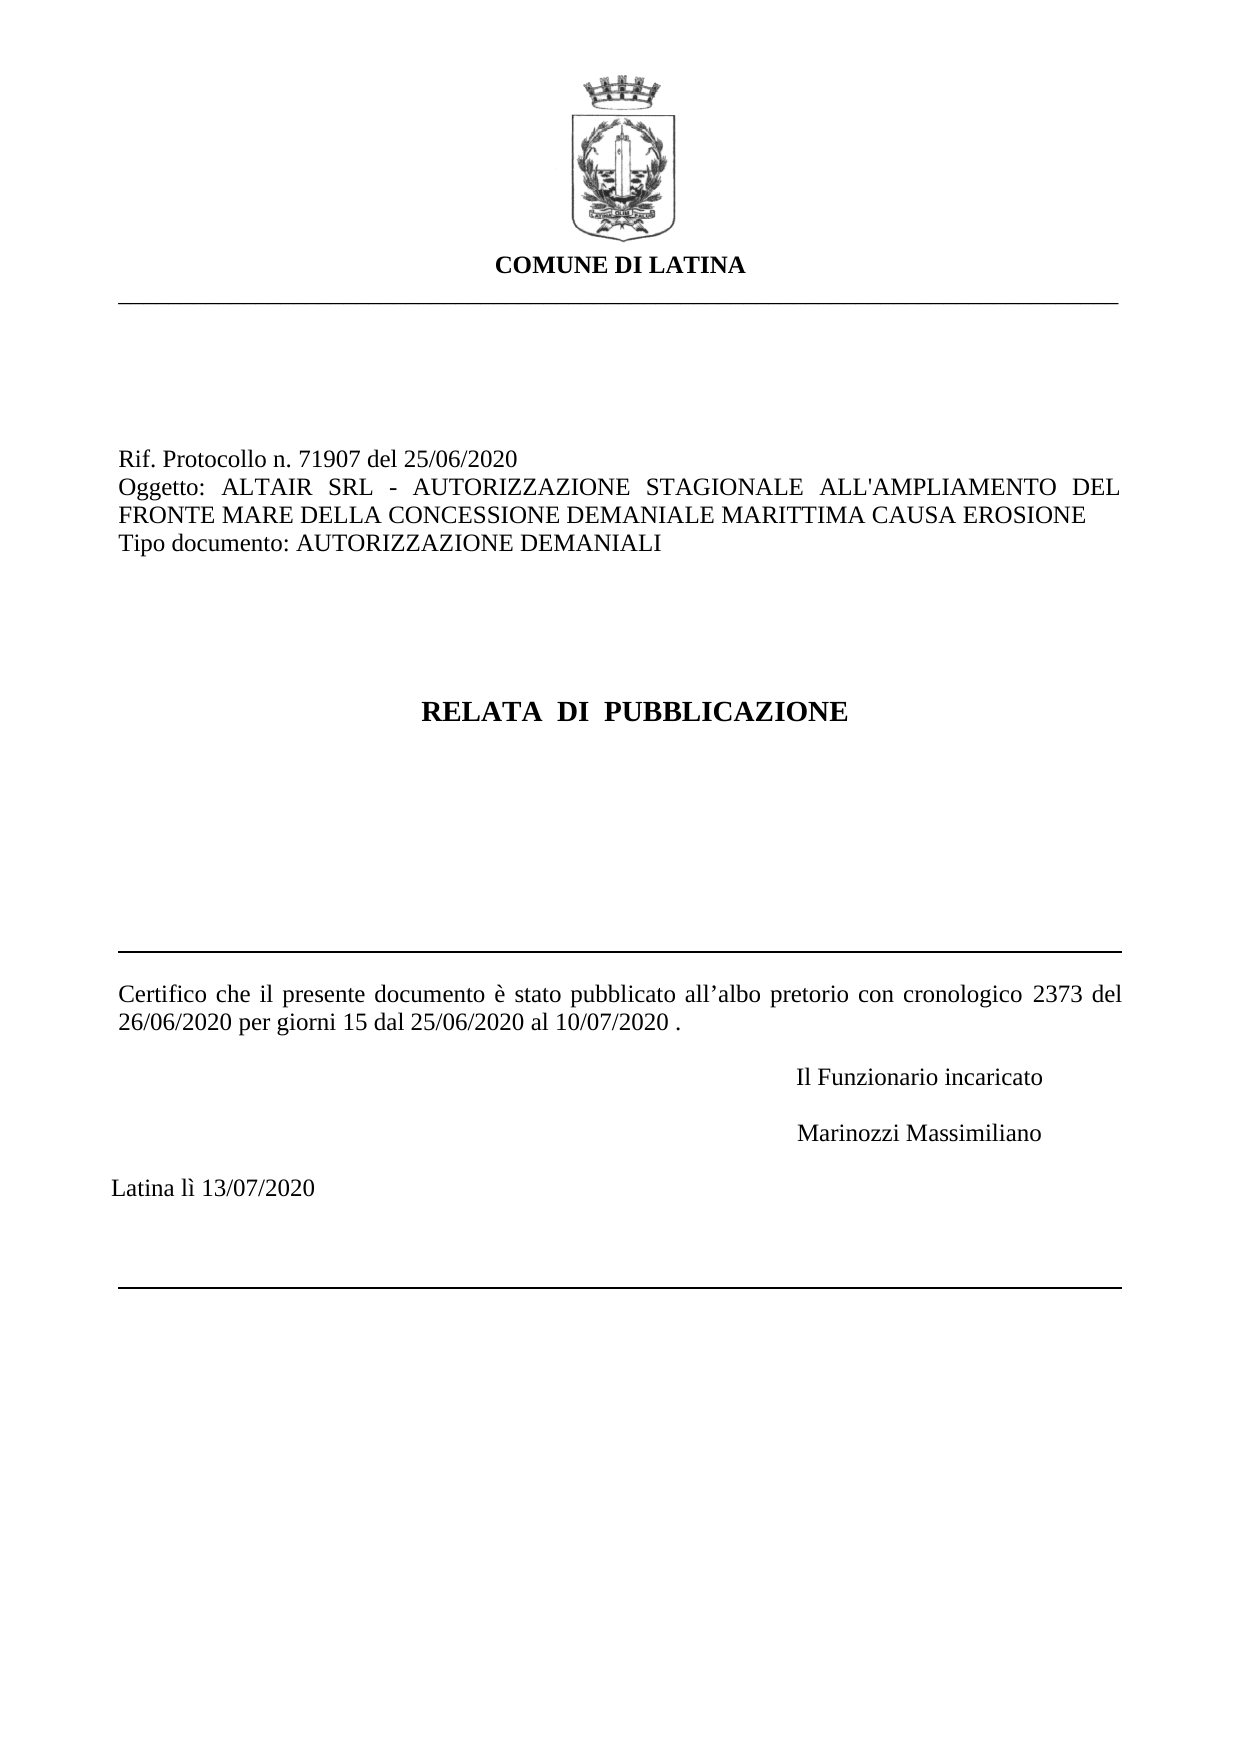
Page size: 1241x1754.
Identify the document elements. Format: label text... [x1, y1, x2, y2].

text Oggetto: ALTAIR SRL - AUTORIZZAZIONE STAGIONALE ALL'AMPLIAMENTO DEL FRONTE MARE DELLA CONCESSIONE DEMANIALE MARITTIMA CAUSA EROSIONE [118, 473, 1122, 529]
table_cell [111, 1119, 591, 1146]
table_cell [709, 1146, 1129, 1174]
table_cell [111, 1091, 591, 1119]
table_cell [591, 1119, 692, 1146]
table_cell [591, 1146, 692, 1174]
table_cell Latina lì 13/07/2020 [111, 1174, 591, 1202]
table_cell [692, 1174, 709, 1202]
text Rif. Protocollo n. 71907 del 25/06/2020 [118, 446, 1122, 473]
subtitle RELATA DI PUBBLICAZIONE [118, 695, 1122, 727]
table_cell [709, 1174, 1129, 1202]
table_cell [591, 1174, 692, 1202]
table_cell [692, 1091, 709, 1119]
table_cell [591, 1091, 692, 1119]
table_cell [692, 1146, 709, 1174]
table_cell [709, 1091, 1129, 1119]
table_cell Marinozzi Massimiliano [709, 1119, 1129, 1146]
text Certifico che il presente documento è stato pubblicato all’albo pretorio con cronologico 2373 del 26/06/2020 per giorni 15 dal 25/06/2020 al 10/07/2020 . [118, 980, 1122, 1036]
picture [556, 75, 685, 252]
table_header [692, 1063, 709, 1091]
table_cell [692, 1119, 709, 1146]
text Tipo documento: AUTORIZZAZIONE DEMANIALI [118, 529, 1122, 556]
table_header [591, 1063, 692, 1091]
table_header Il Funzionario incaricato [709, 1063, 1129, 1091]
table_header [111, 1063, 591, 1091]
table_cell [111, 1146, 591, 1174]
